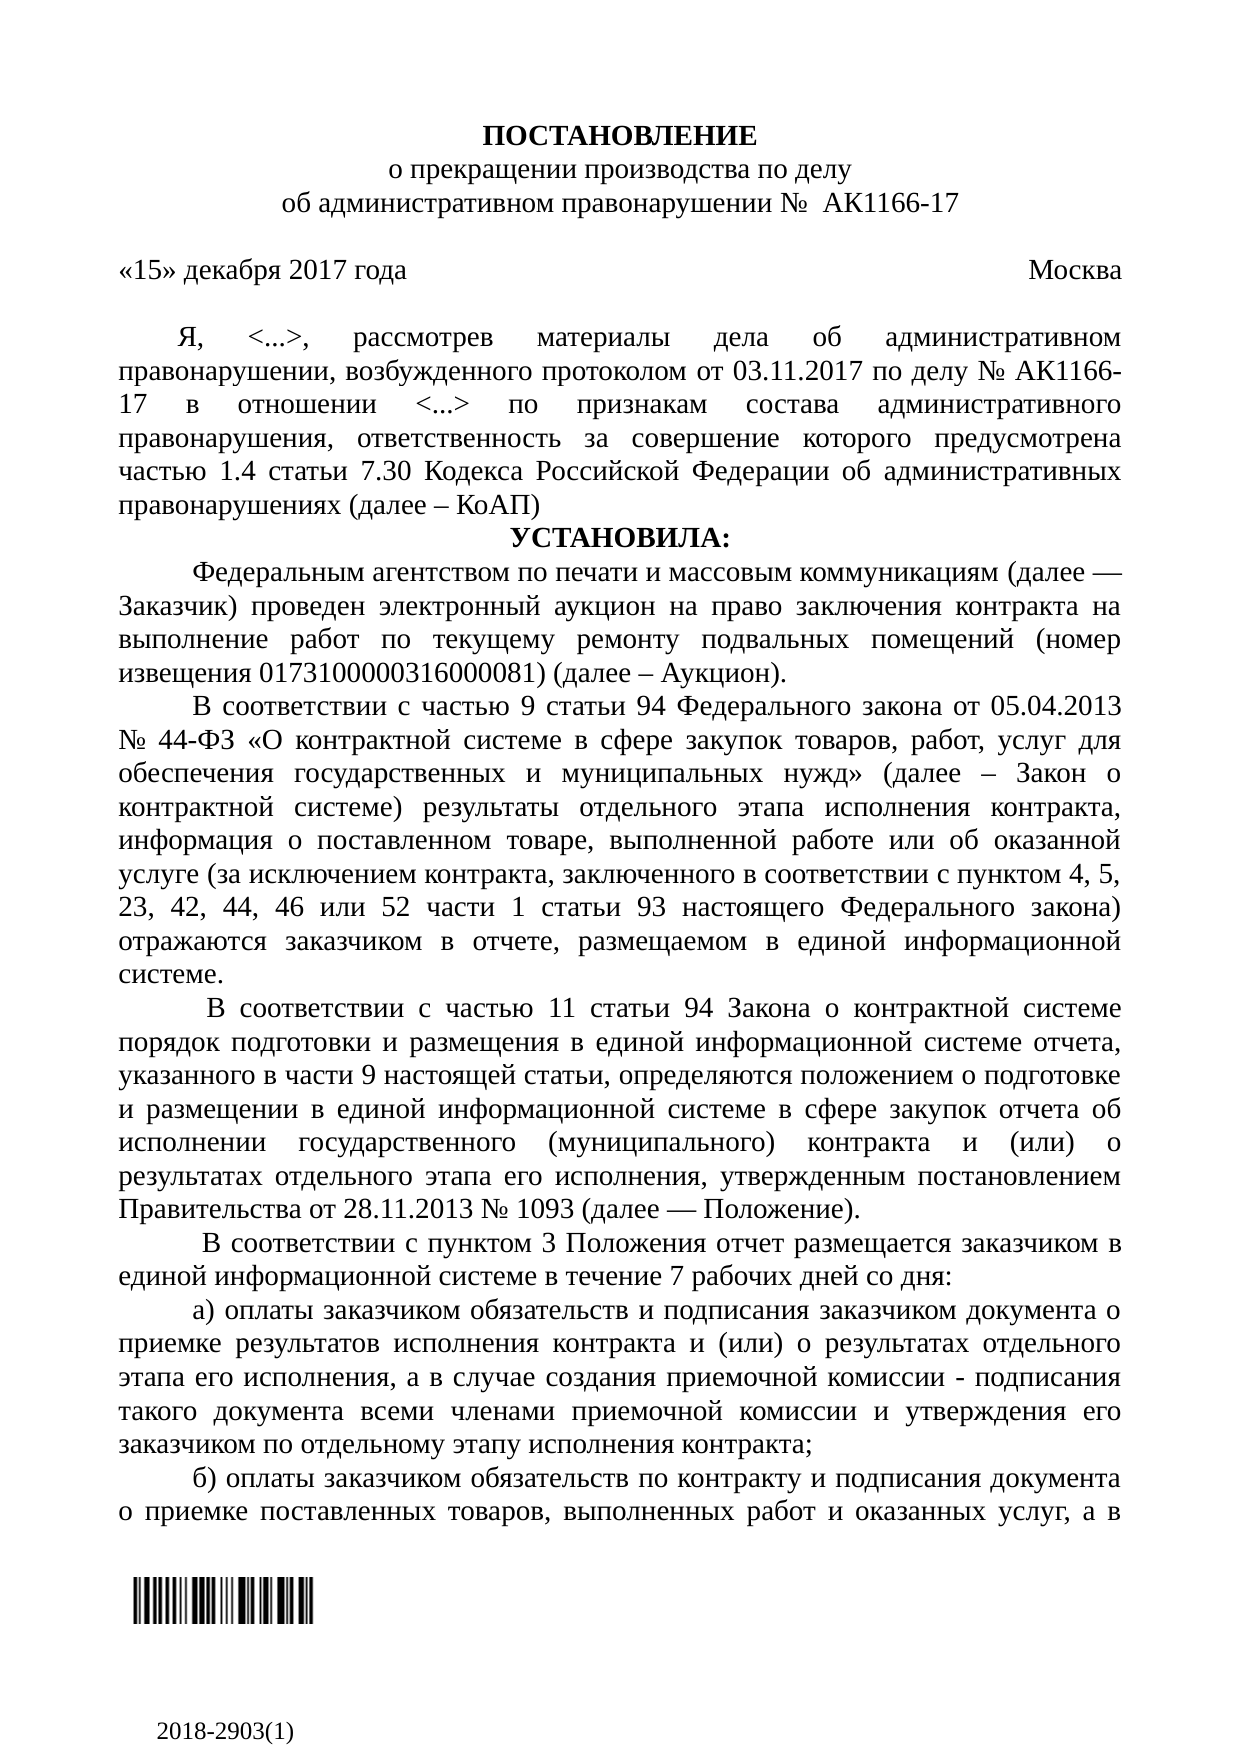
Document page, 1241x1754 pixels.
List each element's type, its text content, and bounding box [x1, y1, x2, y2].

text В соответствии с пунктом 3 Положения отчет размещается заказчиком в единой информационной системе в течение 7 рабочих дней со дня: [118, 1225, 1122, 1292]
text Федеральным агентством по печати и массовым коммуникациям (далее — Заказчик) проведен электронный аукцион на право заключения контракта на выполнение работ по текущему ремонту подвальных помещений (номер извещения 0173100000316000081) (далее – Аукцион). [118, 554, 1122, 688]
text УСТАНОВИЛА: [118, 521, 1122, 554]
text Я, <...>, рассмотрев материалы дела об административном правонарушении, возбужденного протоколом от 03.11.2017 по делу № АК1166-17 в отношении <...> по признакам состава административного правонарушения, ответственность за совершение которого предусмотрена частью 1.4 статьи 7.30 Кодекса Российской Федерации об административных правонарушениях (далее – КоАП) [118, 319, 1122, 521]
text об административном правонарушении № АК1166-17 [118, 185, 1122, 219]
text В соответствии с частью 9 статьи 94 Федерального закона от 05.04.2013 № 44-ФЗ «О контрактной системе в сфере закупок товаров, работ, услуг для обеспечения государственных и муниципальных нужд» (далее – Закон о контрактной системе) результаты отдельного этапа исполнения контракта, информация о поставленном товаре, выполненной работе или об оказанной услуге (за исключением контракта, заключенного в соответствии с пунктом 4, 5, 23, 42, 44, 46 или 52 части 1 статьи 93 настоящего Федерального закона) отражаются заказчиком в отчете, размещаемом в единой информационной системе. [118, 688, 1122, 990]
text «15» декабря 2017 года Москва [118, 252, 1122, 286]
text В соответствии с частью 11 статьи 94 Закона о контрактной системе порядок подготовки и размещения в единой информационной системе отчета, указанного в части 9 настоящей статьи, определяются положением о подготовке и размещении в единой информационной системе в сфере закупок отчета об исполнении государственного (муниципального) контракта и (или) о результатах отдельного этапа его исполнения, утвержденным постановлением Правительства от 28.11.2013 № 1093 (далее — Положение). [118, 990, 1122, 1225]
text б) оплаты заказчиком обязательств по контракту и подписания документа о приемке поставленных товаров, выполненных работ и оказанных услуг, а в [118, 1460, 1122, 1527]
picture [118, 1577, 331, 1624]
text а) оплаты заказчиком обязательств и подписания заказчиком документа о приемке результатов исполнения контракта и (или) о результатах отдельного этапа его исполнения, а в случае создания приемочной комиссии - подписания такого документа всеми членами приемочной комиссии и утверждения его заказчиком по отдельному этапу исполнения контракта; [118, 1292, 1122, 1460]
text ПОСТАНОВЛЕНИЕ [118, 118, 1122, 152]
text о прекращении производства по делу [118, 152, 1122, 185]
